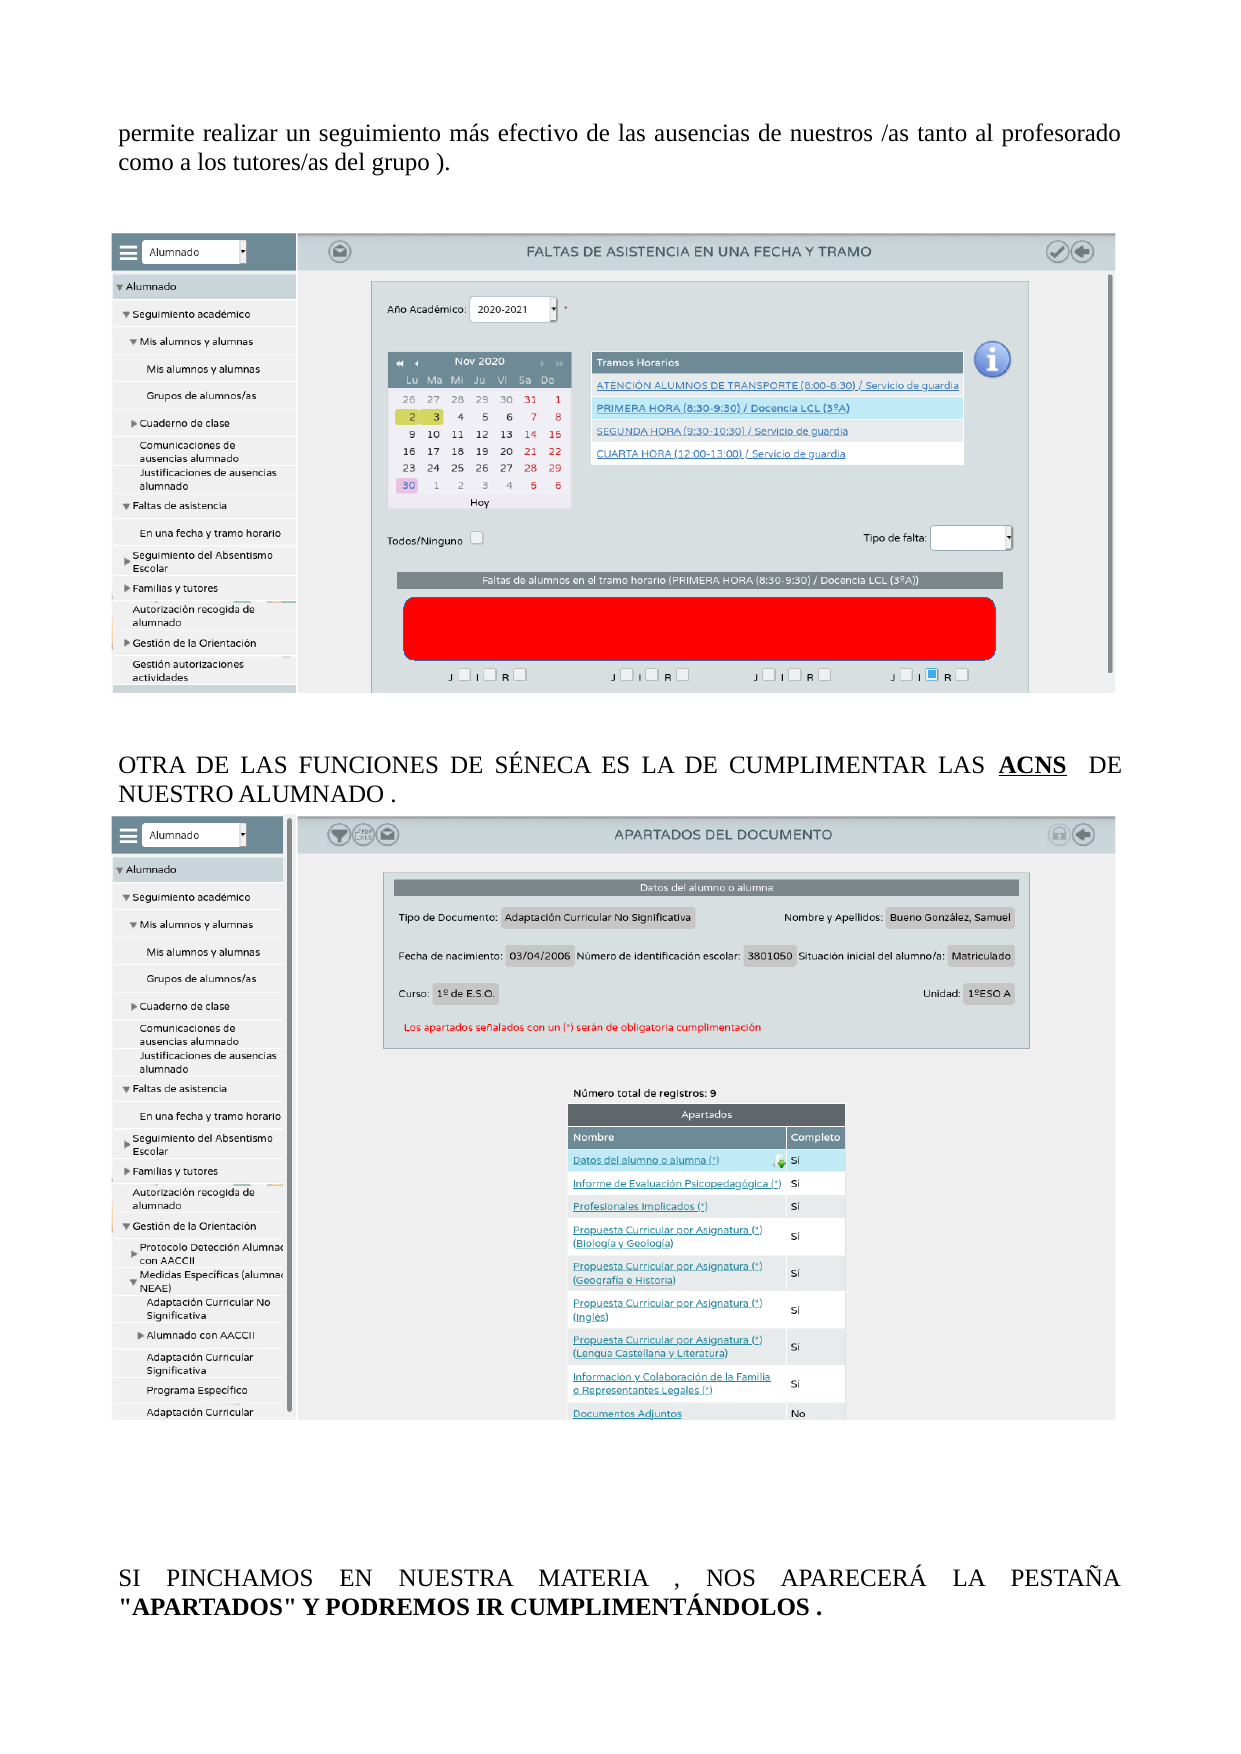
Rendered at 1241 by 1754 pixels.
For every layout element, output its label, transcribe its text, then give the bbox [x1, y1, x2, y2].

picture [111, 232, 1116, 693]
picture [111, 814, 1116, 1420]
text OTRA DE LAS FUNCIONES DE SÉNECA ES LA DE CUMPLIMENTAR LAS ACNS DE NUESTRO ALUMNADO . [118, 750, 1122, 807]
text permite realizar un seguimiento más efectivo de las ausencias de nuestros /as tanto al profesorado como a los tutores/as del grupo ). [118, 118, 1122, 176]
text SI PINCHAMOS EN NUESTRA MATERIA , NOS APARECERÁ LA PESTAÑA "APARTADOS" Y PODREMOS IR CUMPLIMENTÁNDOLOS . [118, 1563, 1122, 1621]
